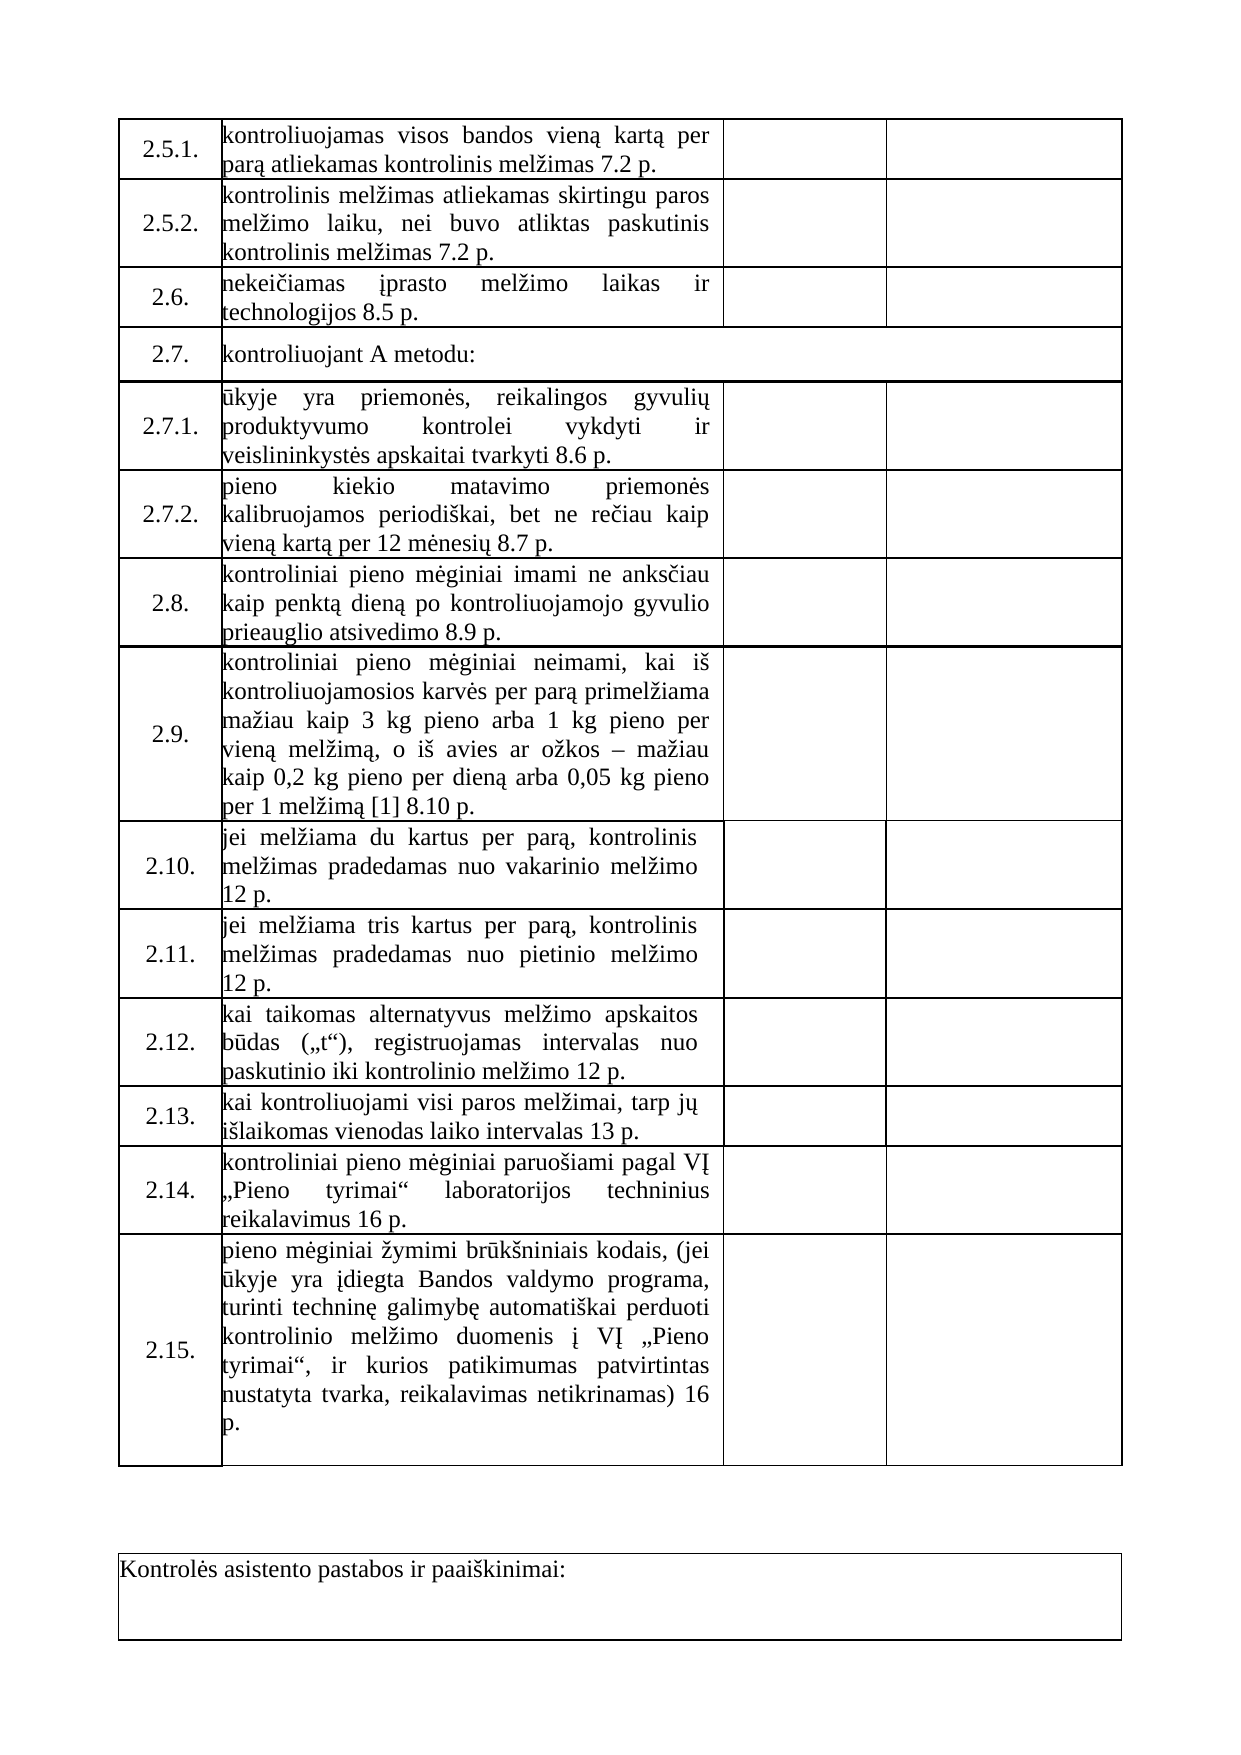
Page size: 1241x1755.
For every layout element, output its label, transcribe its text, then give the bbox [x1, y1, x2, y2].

table_cell [724, 559, 886, 645]
table_cell [724, 1235, 886, 1465]
table_cell 2.5.1. [120, 120, 221, 178]
table_cell 2.6. [120, 268, 221, 326]
table_cell 2.14. [120, 1147, 221, 1233]
table_cell [887, 120, 1121, 178]
table_cell 2.9. [120, 648, 221, 820]
table_cell [724, 471, 886, 557]
table_cell [887, 821, 1121, 908]
table_cell kai kontroliuojami visi paros melžimai, tarp jų išlaikomas vienodas laiko intervalas 13 p. [223, 1087, 723, 1144]
table_cell [887, 268, 1121, 326]
table_cell kontrolinis melžimas atliekamas skirtingu paros melžimo laiku, nei buvo atliktas paskutinis kontrolinis melžimas 7.2 p. [223, 180, 723, 266]
table_cell [887, 559, 1121, 645]
table_cell nekeičiamas įprasto melžimo laikas ir technologijos 8.5 p. [223, 268, 723, 326]
table_cell [724, 648, 886, 820]
table_cell 2.5.2. [120, 180, 221, 266]
table_cell pieno mėginiai žymimi brūkšniniais kodais, (jei ūkyje yra įdiegta Bandos valdymo programa, turinti techninę galimybę automatiškai perduoti kontrolinio melžimo duomenis į VĮ „Pieno tyrimai“, ir kurios patikimumas patvirtintas nustatyta tvarka, reikalavimas netikrinamas) 16 p. [223, 1235, 723, 1465]
table_cell [887, 999, 1121, 1085]
table_cell [724, 383, 886, 469]
table_cell 2.8. [120, 559, 221, 645]
table_cell 2.7. [120, 328, 221, 380]
table_cell kontroliuojant A metodu: [223, 328, 1121, 380]
table_cell ūkyje yra priemonės, reikalingos gyvulių produktyvumo kontrolei vykdyti ir veislininkystės apskaitai tvarkyti 8.6 p. [223, 383, 723, 469]
table_cell [887, 1147, 1121, 1233]
table_cell 2.15. [120, 1235, 221, 1465]
table_cell kontroliniai pieno mėginiai neimami, kai iš kontroliuojamosios karvės per parą primelžiama mažiau kaip 3 kg pieno arba 1 kg pieno per vieną melžimą, o iš avies ar ožkos – mažiau kaip 0,2 kg pieno per dieną arba 0,05 kg pieno per 1 melžimą [1] 8.10 p. [223, 648, 723, 820]
table_cell [887, 910, 1121, 997]
table_cell [725, 910, 885, 997]
table_cell [887, 180, 1121, 266]
table_cell kai taikomas alternatyvus melžimo apskaitos būdas („t“), registruojamas intervalas nuo paskutinio iki kontrolinio melžimo 12 p. [223, 999, 723, 1085]
table_cell jei melžiama du kartus per parą, kontrolinis melžimas pradedamas nuo vakarinio melžimo 12 p. [223, 822, 723, 908]
table_cell [887, 1235, 1121, 1465]
table_cell [725, 999, 885, 1085]
table_cell [887, 383, 1121, 469]
text Kontrolės asistento pastabos ir paaiškinimai: [119, 1554, 1121, 1583]
table_cell 2.10. [120, 822, 221, 908]
table_cell 2.13. [120, 1087, 221, 1144]
table_cell kontroliuojamas visos bandos vieną kartą per parą atliekamas kontrolinis melžimas 7.2 p. [223, 120, 723, 178]
table_cell 2.7.1. [120, 383, 221, 469]
table_cell 2.12. [120, 999, 221, 1085]
table_cell [887, 1087, 1121, 1144]
table_cell [724, 120, 886, 178]
table_cell [887, 648, 1121, 820]
table_cell [724, 180, 886, 266]
table_cell kontroliniai pieno mėginiai imami ne anksčiau kaip penktą dieną po kontroliuojamojo gyvulio prieauglio atsivedimo 8.9 p. [223, 559, 723, 645]
table_cell 2.7.2. [120, 471, 221, 557]
table_cell [725, 1087, 885, 1144]
table_cell [725, 821, 885, 908]
table_cell [724, 268, 886, 326]
table_cell 2.11. [120, 910, 221, 997]
table_cell [724, 1147, 886, 1233]
table_cell kontroliniai pieno mėginiai paruošiami pagal VĮ „Pieno tyrimai“ laboratorijos techninius reikalavimus 16 p. [223, 1147, 723, 1233]
table_cell [887, 471, 1121, 557]
table_cell jei melžiama tris kartus per parą, kontrolinis melžimas pradedamas nuo pietinio melžimo 12 p. [223, 910, 723, 997]
table_cell pieno kiekio matavimo priemonės kalibruojamos periodiškai, bet ne rečiau kaip vieną kartą per 12 mėnesių 8.7 p. [223, 471, 723, 557]
